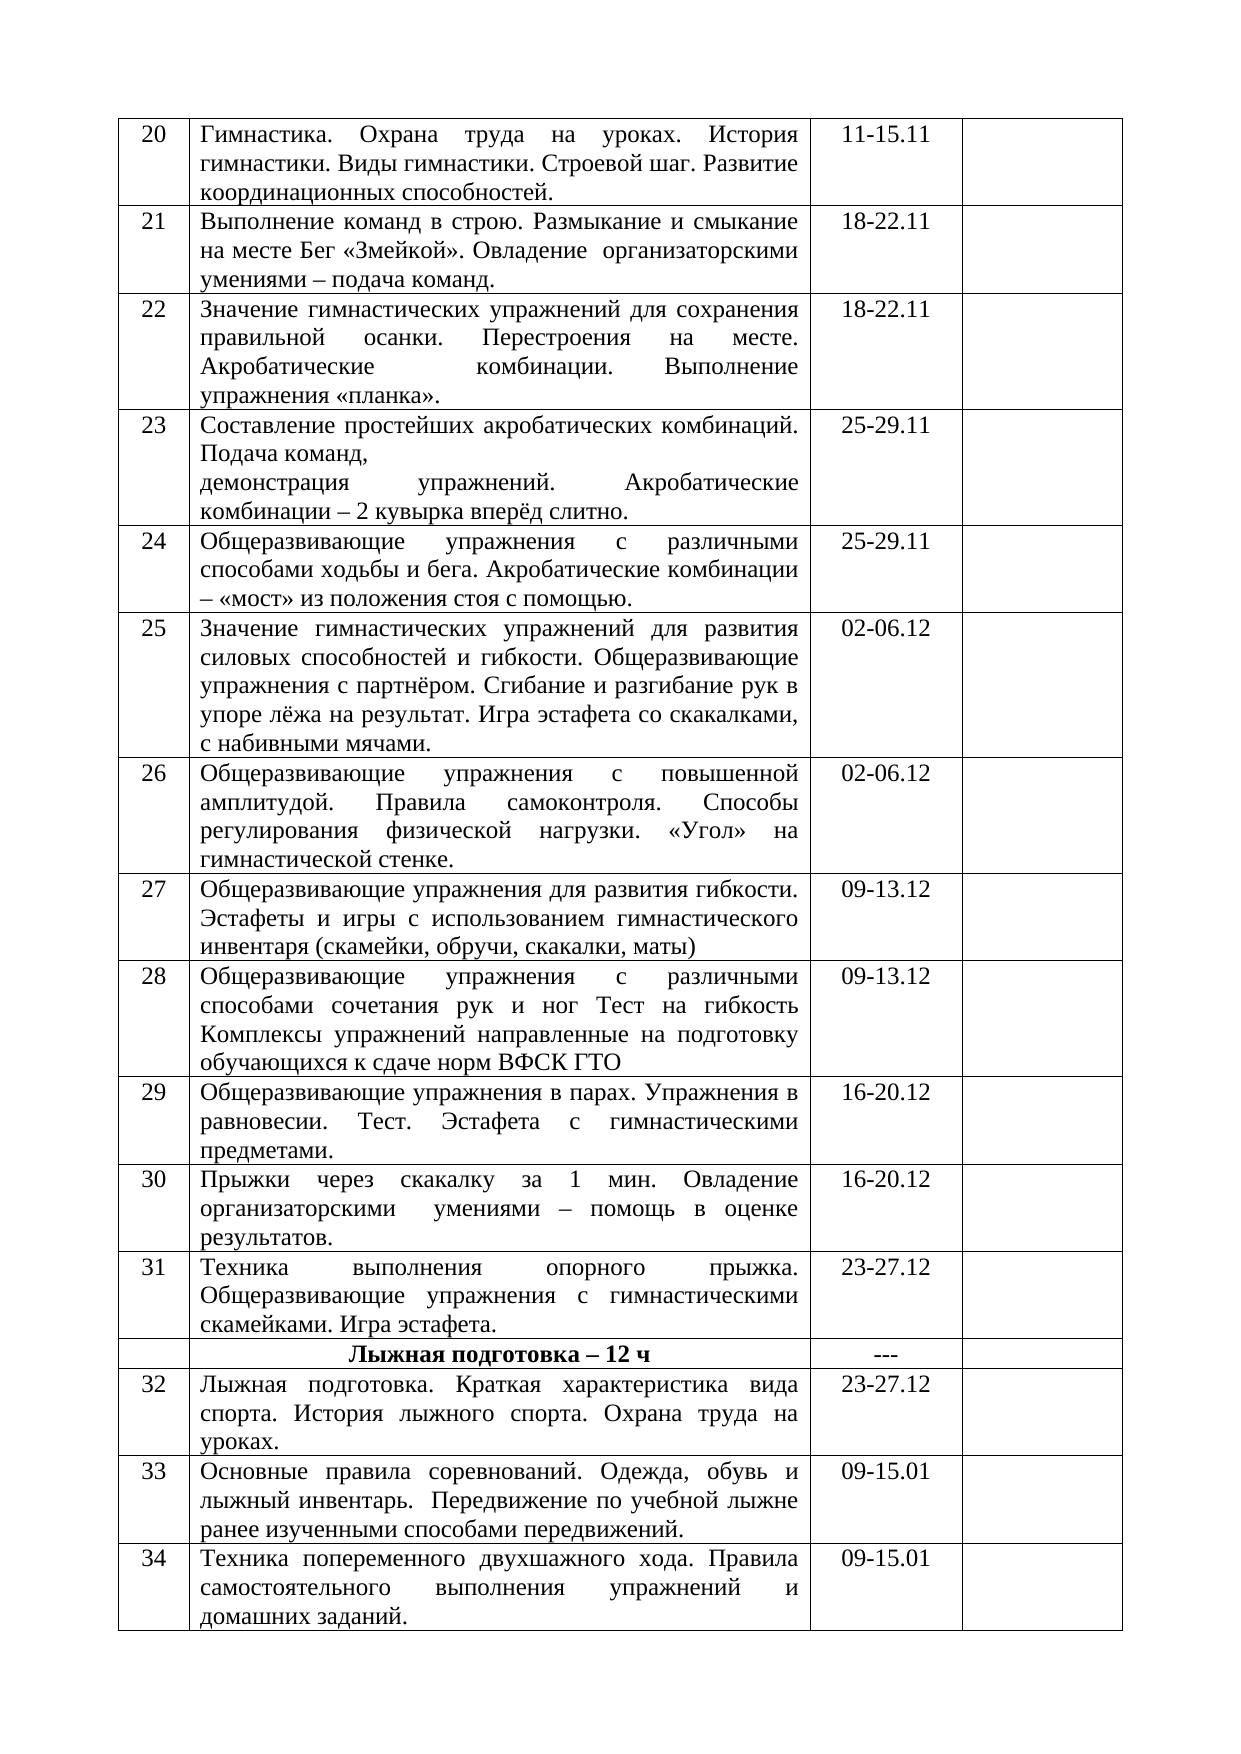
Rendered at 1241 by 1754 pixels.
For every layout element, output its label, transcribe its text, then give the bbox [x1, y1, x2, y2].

table_cell Техника выполнения опорного прыжка. Общеразвивающие упражнения с гимнастическими скамейками. Игра эстафета. [190, 1252, 810, 1338]
table_cell [963, 1544, 1122, 1630]
table_cell 02-06.12 [811, 758, 962, 873]
table_cell 09-13.12 [811, 874, 962, 960]
table_cell 30 [119, 1165, 189, 1251]
table_cell 16-20.12 [811, 1077, 962, 1163]
table_cell 29 [119, 1077, 189, 1163]
table_cell Общеразвивающие упражнения для развития гибкости. Эстафеты и игры с использованием гимнастического инвентаря (скамейки, обручи, скакалки, маты) [190, 874, 810, 960]
table_cell 33 [119, 1456, 189, 1542]
table_cell 25-29.11 [811, 410, 962, 525]
table_cell --- [811, 1339, 962, 1368]
table_cell 20 [119, 119, 189, 205]
table_cell Общеразвивающие упражнения с различными способами сочетания рук и ног Тест на гибкость Комплексы упражнений направленные на подготовку обучающихся к сдаче норм ВФСК ГТО [190, 961, 810, 1076]
table_cell 23 [119, 410, 189, 525]
table_cell 23-27.12 [811, 1369, 962, 1455]
table_cell [963, 119, 1122, 205]
table_cell 27 [119, 874, 189, 960]
table_cell Общеразвивающие упражнения с повышенной амплитудой. Правила самоконтроля. Способы регулирования физической нагрузки. «Угол» на гимнастической стенке. [190, 758, 810, 873]
table_cell [963, 961, 1122, 1076]
table_cell [963, 1252, 1122, 1338]
table_cell 34 [119, 1544, 189, 1630]
table_cell Общеразвивающие упражнения в парах. Упражнения в равновесии. Тест. Эстафета с гимнастическими предметами. [190, 1077, 810, 1163]
table_cell [963, 874, 1122, 960]
table_cell 09-15.01 [811, 1456, 962, 1542]
table_cell Техника попеременного двухшажного хода. Правила самостоятельного выполнения упражнений и домашних заданий. [190, 1544, 810, 1630]
table_cell Лыжная подготовка. Краткая характеристика вида спорта. История лыжного спорта. Охрана труда на уроках. [190, 1369, 810, 1455]
table_cell 24 [119, 526, 189, 612]
table_cell [963, 613, 1122, 757]
table_cell Прыжки через скакалку за 1 мин. Овладение организаторскими умениями – помощь в оценке результатов. [190, 1165, 810, 1251]
table_cell 22 [119, 294, 189, 409]
table_cell 16-20.12 [811, 1165, 962, 1251]
table_cell 26 [119, 758, 189, 873]
table_cell 32 [119, 1369, 189, 1455]
table_cell Основные правила соревнований. Одежда, обувь и лыжный инвентарь. Передвижение по учебной лыжне ранее изученными способами передвижений. [190, 1456, 810, 1542]
table_cell [963, 1369, 1122, 1455]
table_cell [963, 758, 1122, 873]
table_cell [963, 1165, 1122, 1251]
table_cell [963, 206, 1122, 293]
table_cell Лыжная подготовка – 12 ч [190, 1339, 810, 1368]
table_cell [119, 1339, 189, 1368]
table_cell Значение гимнастических упражнений для сохранения правильной осанки. Перестроения на месте. Акробатические комбинации. Выполнение упражнения «планка». [190, 294, 810, 409]
table_cell Выполнение команд в строю. Размыкание и смыкание на месте Бег «Змейкой». Овладение организаторскими умениями – подача команд. [190, 206, 810, 293]
table_cell 18-22.11 [811, 206, 962, 293]
table_cell [963, 1339, 1122, 1368]
table_cell 21 [119, 206, 189, 293]
table_cell [963, 1456, 1122, 1542]
table_cell Значение гимнастических упражнений для развития силовых способностей и гибкости. Общеразвивающие упражнения с партнёром. Сгибание и разгибание рук в упоре лёжа на результат. Игра эстафета со скакалками, с набивными мячами. [190, 613, 810, 757]
table_cell 31 [119, 1252, 189, 1338]
table_cell Гимнастика. Охрана труда на уроках. История гимнастики. Виды гимнастики. Строевой шаг. Развитие координационных способностей. [190, 119, 810, 205]
table_cell [963, 526, 1122, 612]
table_cell 09-15.01 [811, 1544, 962, 1630]
table_cell 25-29.11 [811, 526, 962, 612]
table_cell [963, 294, 1122, 409]
table_cell Составление простейших акробатических комбинаций. Подача команд, демонстрация упражнений. Акробатические комбинации – 2 кувырка вперёд слитно. [190, 410, 810, 525]
table_cell 09-13.12 [811, 961, 962, 1076]
table_cell 28 [119, 961, 189, 1076]
table_cell 02-06.12 [811, 613, 962, 757]
table_cell 18-22.11 [811, 294, 962, 409]
table_cell 23-27.12 [811, 1252, 962, 1338]
table_cell [963, 1077, 1122, 1163]
table_cell Общеразвивающие упражнения с различными способами ходьбы и бега. Акробатические комбинации – «мост» из положения стоя с помощью. [190, 526, 810, 612]
table_cell [963, 410, 1122, 525]
table_cell 11-15.11 [811, 119, 962, 205]
table_cell 25 [119, 613, 189, 757]
